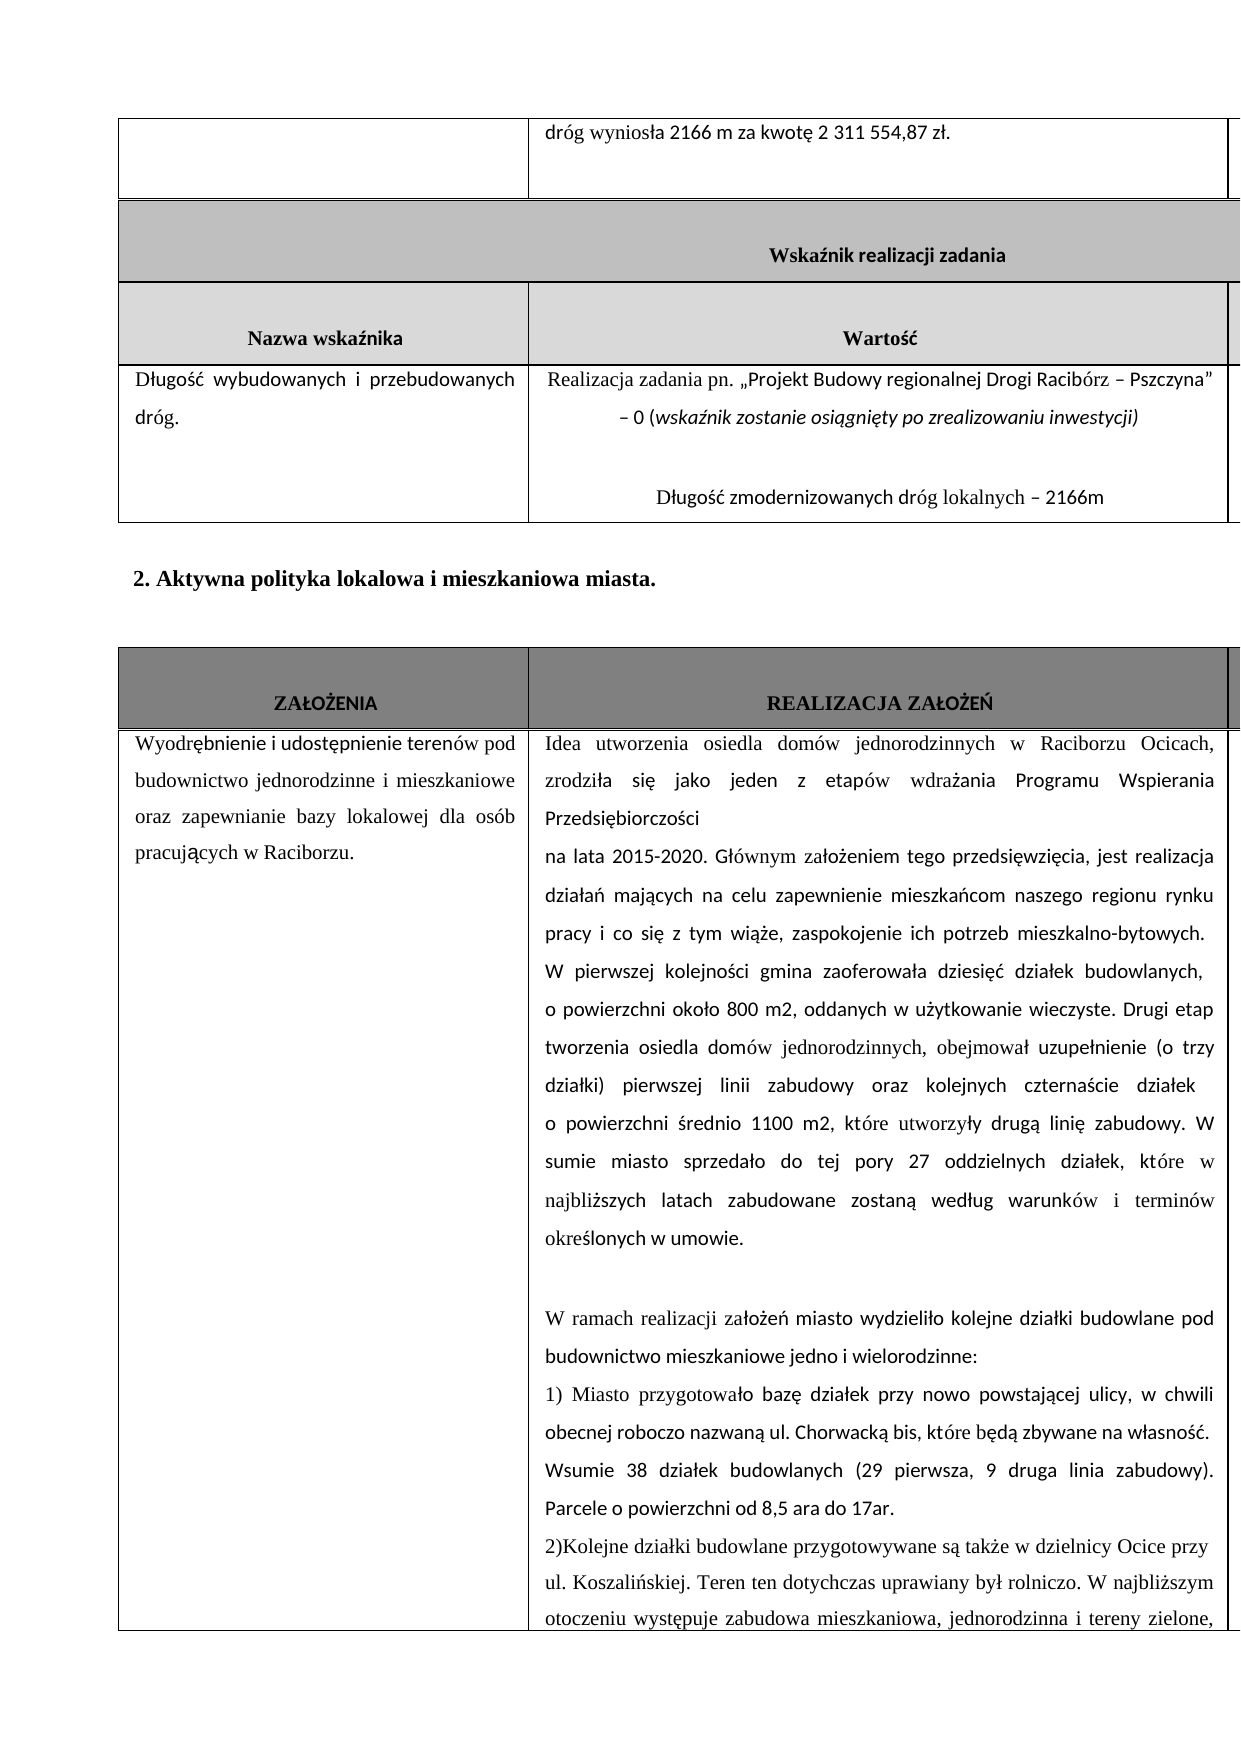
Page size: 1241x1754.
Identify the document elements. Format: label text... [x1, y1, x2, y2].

table_header ZAŁOŻENIA [119, 648, 528, 728]
table_cell Realizacja zadania pn. „Projekt Budowy regionalnej Drogi Racibórz – Pszczyna” – 0 (wskaźnik zostanie osiągnięty po zrealizowaniu inwestycji) Długość zmodernizowanych dróg lokalnych – 2166m [529, 366, 1227, 522]
table_cell Wartość [529, 283, 1227, 364]
table_cell Idea utworzenia osiedla domów jednorodzinnych w Raciborzu Ocicach, zrodziła się jako jeden z etapów wdrażania Programu Wspierania Przedsiębiorczości na lata 2015-2020. Głównym założeniem tego przedsięwzięcia, jest realizacja działań mających na celu zapewnienie mieszkańcom naszego regionu rynku pracy i co się z tym wiąże, zaspokojenie ich potrzeb mieszkalno-bytowych. W pierwszej kolejności gmina zaoferowała dziesięć działek budowlanych, o powierzchni około 800 m2, oddanych w użytkowanie wieczyste. Drugi etap tworzenia osiedla domów jednorodzinnych, obejmował uzupełnienie (o trzy działki) pierwszej linii zabudowy oraz kolejnych czternaście działek o powierzchni średnio 1100 m2, które utworzyły drugą linię zabudowy. W sumie miasto sprzedało do tej pory 27 oddzielnych działek, które w najbliższych latach zabudowane zostaną według warunków i terminów określonych w umowie. W ramach realizacji założeń miasto wydzieliło kolejne działki budowlane pod budownictwo mieszkaniowe jedno i wielorodzinne: 1) Miasto przygotowało bazę działek przy nowo powstającej ulicy, w chwili obecnej roboczo nazwaną ul. Chorwacką bis, które będą zbywane na własność. Wsumie 38 działek budowlanych (29 pierwsza, 9 druga linia zabudowy). Parcele o powierzchni od 8,5 ara do 17ar. 2)Kolejne działki budowlane przygotowywane są także w dzielnicy Ocice przy ul. Koszalińskiej. Teren ten dotychczas uprawiany był rolniczo. W najbliższym otoczeniu występuje zabudowa mieszkaniowa, jednorodzinna i tereny zielone, [529, 731, 1227, 1630]
table_cell Wyodrębnienie i udostępnienie terenów pod budownictwo jednorodzinne i mieszkaniowe oraz zapewnianie bazy lokalowej dla osób pracujących w Raciborzu. [119, 731, 528, 1630]
table_header PODMIOT REALIZUJĄCY [1229, 648, 1240, 728]
table_cell [119, 119, 528, 198]
table_cell Nazwa wskaźnika [119, 283, 528, 364]
table_cell Wydział Dróg Miejskich [1229, 119, 1240, 198]
table_cell Poniesione koszty w zł [1229, 283, 1240, 364]
table_cell dróg wyniosła 2166 m za kwotę 2 311 554,87 zł. [529, 119, 1227, 198]
table_cell Długość wybudowanych i przebudowanych dróg. [119, 366, 528, 522]
text 2. Aktywna polityka lokalowa i mieszkaniowa miasta. [133, 566, 1111, 592]
table_cell Gmina Racibórz Wydział Gospodarki Nieruchomościami Wydział Inwestycji i Urbanistyki Wydział Dróg Miejskich Wydział Komunalny Raciborskie Towarzystwo Budownictwa Społecznego Sp. z o.o. [1229, 731, 1240, 1630]
table_header REALIZACJA ZAŁOŻEŃ [529, 648, 1227, 728]
table_cell Wskaźnik realizacji zadania [119, 201, 1240, 281]
